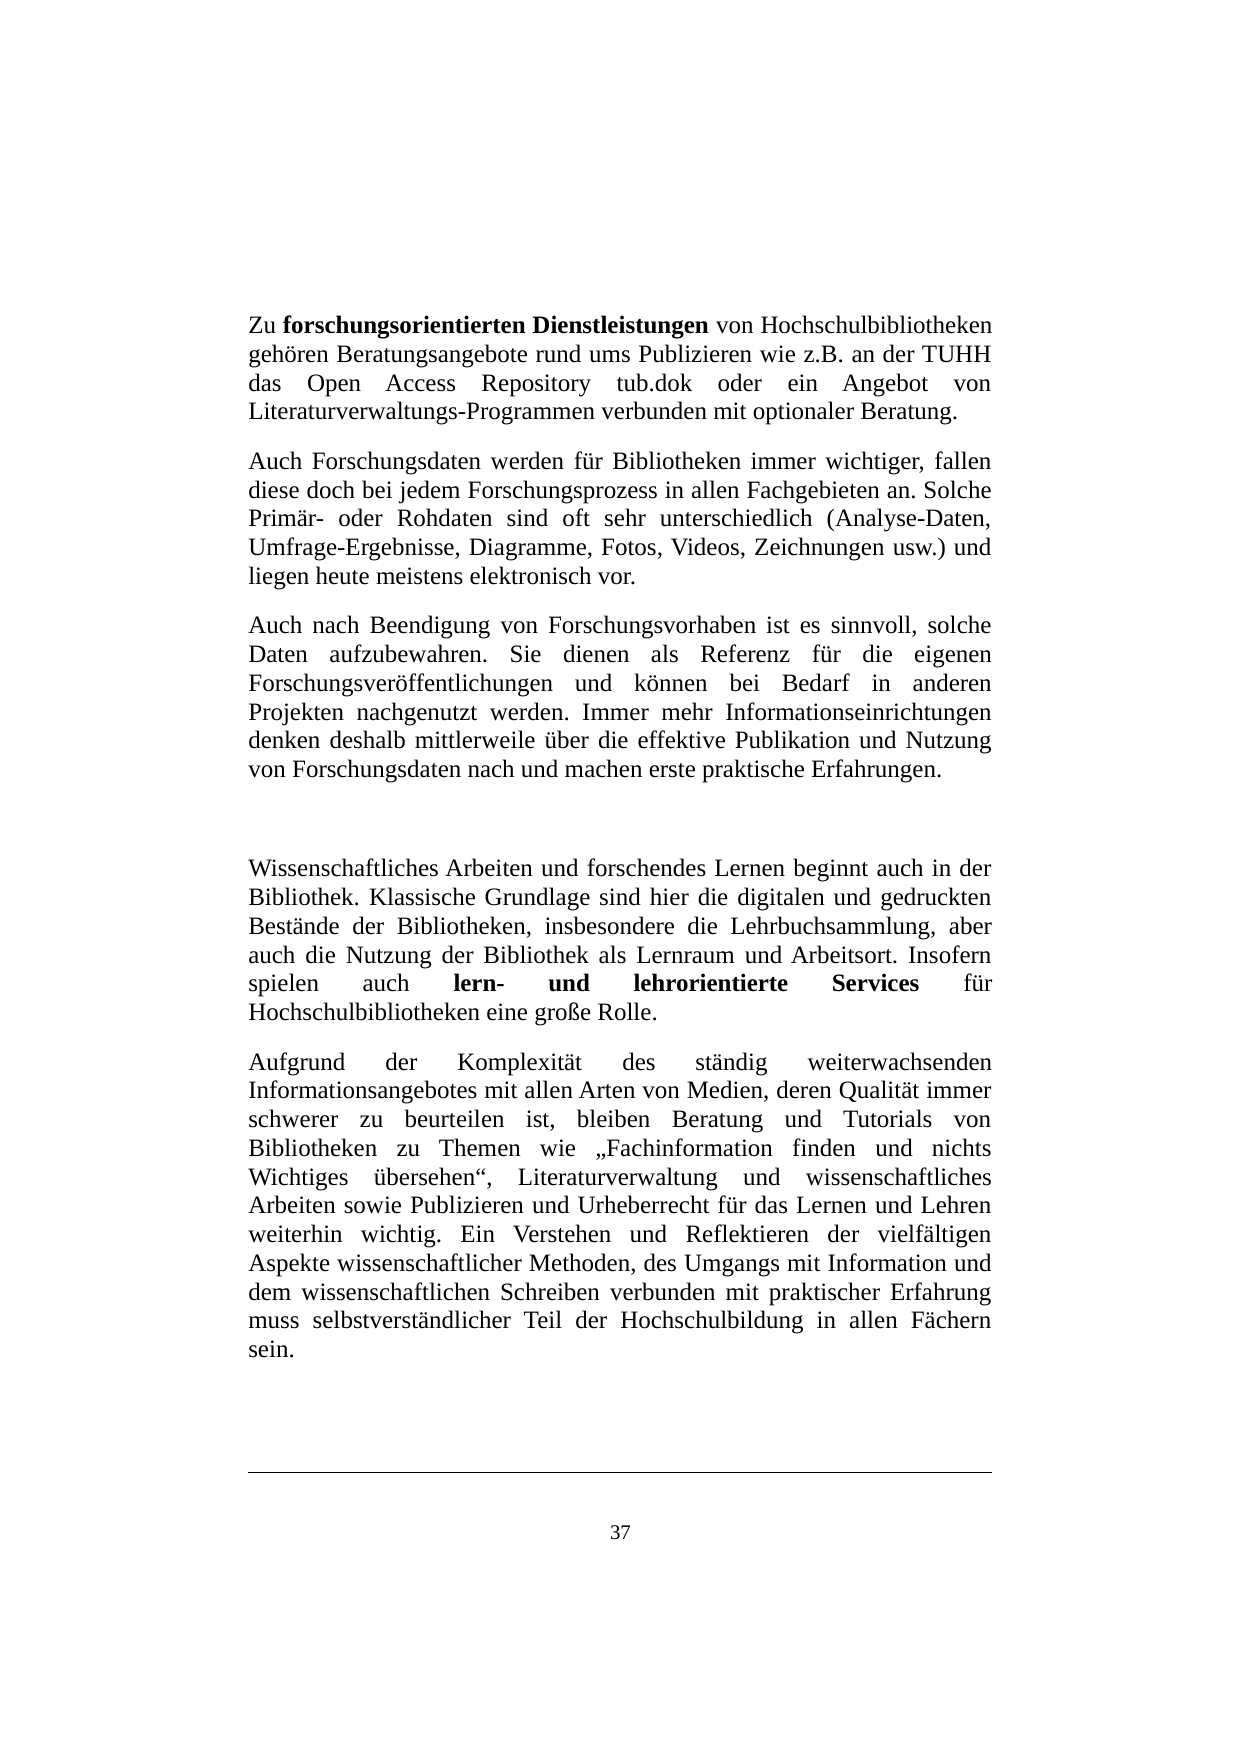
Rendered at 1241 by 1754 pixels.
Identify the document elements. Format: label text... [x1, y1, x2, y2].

text Auch nach Beendigung von Forschungsvorhaben ist es sinnvoll, solche Daten aufzubewahren. Sie dienen als Referenz für die eigenen Forschungsveröffentlichungen und können bei Bedarf in anderen Projekten nachgenutzt werden. Immer mehr Informationseinrichtungen denken deshalb mittlerweile über die effektive Publikation und Nutzung von Forschungsdaten nach und machen erste praktische Erfahrungen. [248, 611, 992, 783]
text Zu forschungsorientierten Dienstleistungen von Hochschulbibliotheken gehören Beratungsangebote rund ums Publizieren wie z.B. an der TUHH das Open Access Repository tub.dok oder ein Angebot von Literaturverwaltungs-Programmen verbunden mit optionaler Beratung. [248, 310, 992, 425]
text Wissenschaftliches Arbeiten und forschendes Lernen beginnt auch in der Bibliothek. Klassische Grundlage sind hier die digitalen und gedruckten Bestände der Bibliotheken, insbesondere die Lehrbuchsammlung, aber auch die Nutzung der Bibliothek als Lernraum und Arbeitsort. Insofern spielen auch lern- und lehrorientierte Services für Hochschulbibliotheken eine große Rolle. [248, 853, 992, 1026]
text Auch Forschungsdaten werden für Bibliotheken immer wichtiger, fallen diese doch bei jedem Forschungsprozess in allen Fachgebieten an. Solche Primär- oder Rohdaten sind oft sehr unterschiedlich (Analyse-Daten, Umfrage-Ergebnisse, Diagramme, Fotos, Videos, Zeichnungen usw.) und liegen heute meistens elektronisch vor. [248, 446, 992, 590]
text Aufgrund der Komplexität des ständig weiterwachsenden Informationsangebotes mit allen Arten von Medien, deren Qualität immer schwerer zu beurteilen ist, bleiben Beratung und Tutorials von Bibliotheken zu Themen wie „Fachinformation finden und nichts Wichtiges übersehen“, Literaturverwaltung und wissenschaftliches Arbeiten sowie Publizieren und Urheberrecht für das Lernen und Lehren weiterhin wichtig. Ein Verstehen und Reflektieren der vielfältigen Aspekte wissenschaftlicher Methoden, des Umgangs mit Information und dem wissenschaftlichen Schreiben verbunden mit praktischer Erfahrung muss selbstverständlicher Teil der Hochschulbildung in allen Fächern sein. [248, 1047, 992, 1363]
